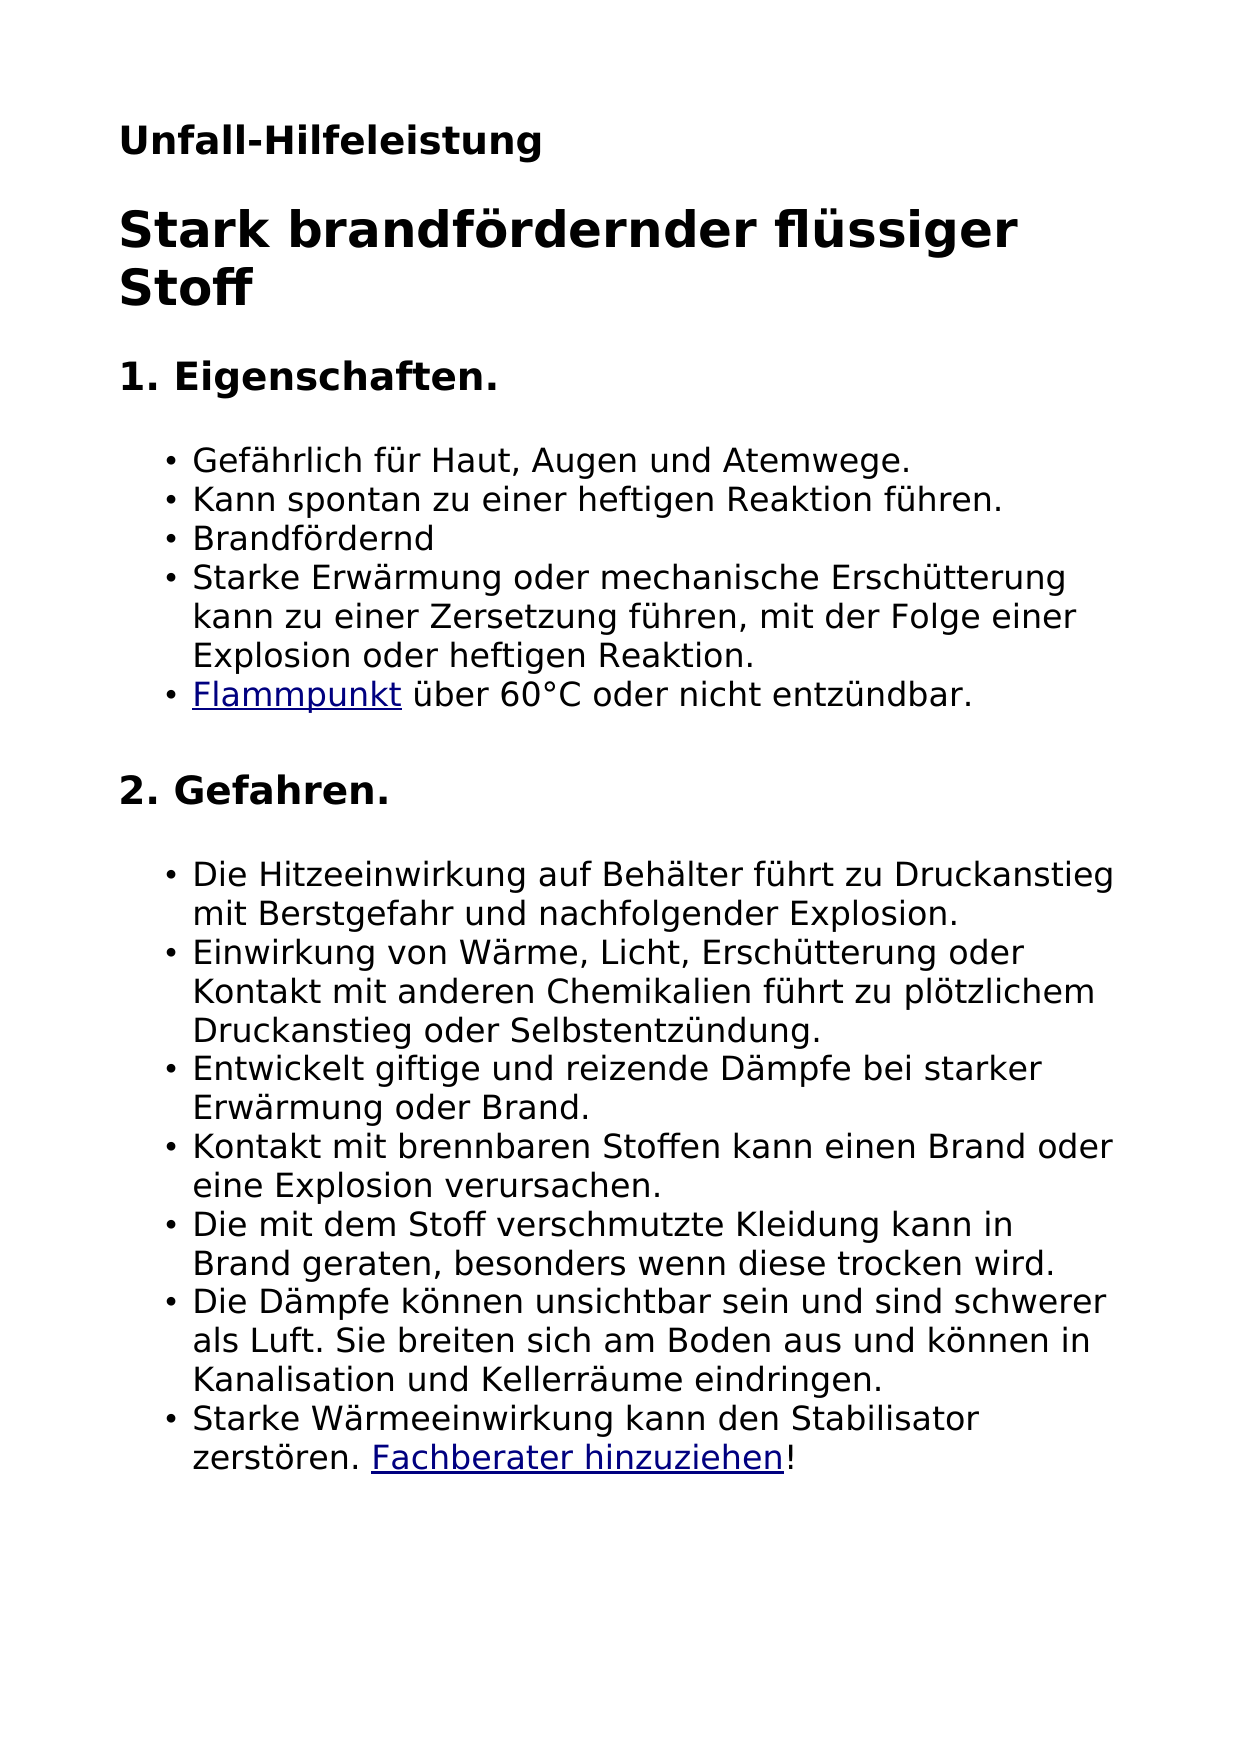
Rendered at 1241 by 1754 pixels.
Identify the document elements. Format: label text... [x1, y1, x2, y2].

list Einwirkung von Wärme, Licht, Erschütterung oder Kontakt mit anderen Chemikalien führt zu plötzlichem Druckanstieg oder Selbstentzündung. [177, 933, 1122, 1050]
subtitle 1. Eigenschaften. [118, 355, 1122, 400]
list Die Hitzeeinwirkung auf Behälter führt zu Druckanstieg mit Berstgefahr und nachfolgender Explosion. [177, 856, 1122, 933]
list Gefährlich für Haut, Augen und Atemwege. [177, 442, 1122, 481]
subtitle Unfall-Hilfeleistung [118, 118, 1122, 163]
list Kontakt mit brennbaren Stoffen kann einen Brand oder eine Explosion verursachen. [177, 1128, 1122, 1205]
subtitle Stark brandfördernder flüssiger Stoff [118, 201, 1122, 317]
list Die Dämpfe können unsichtbar sein und sind schwerer als Luft. Sie breiten sich am Boden aus und können in Kanalisation und Kellerräume eindringen. [177, 1283, 1122, 1399]
list Kann spontan zu einer heftigen Reaktion führen. [177, 481, 1122, 520]
list Entwickelt giftige und reizende Dämpfe bei starker Erwärmung oder Brand. [177, 1050, 1122, 1128]
list Brandfördernd [177, 520, 1122, 558]
list Die mit dem Stoff verschmutzte Kleidung kann in Brand geraten, besonders wenn diese trocken wird. [177, 1205, 1122, 1283]
subtitle 2. Gefahren. [118, 768, 1122, 814]
list Flammpunkt über 60°C oder nicht entzündbar. [177, 675, 1122, 714]
list Starke Erwärmung oder mechanische Erschütterung kann zu einer Zersetzung führen, mit der Folge einer Explosion oder heftigen Reaktion. [177, 558, 1122, 675]
list Starke Wärmeeinwirkung kann den Stabilisator zerstören. Fachberater hinzuziehen! [177, 1399, 1122, 1477]
